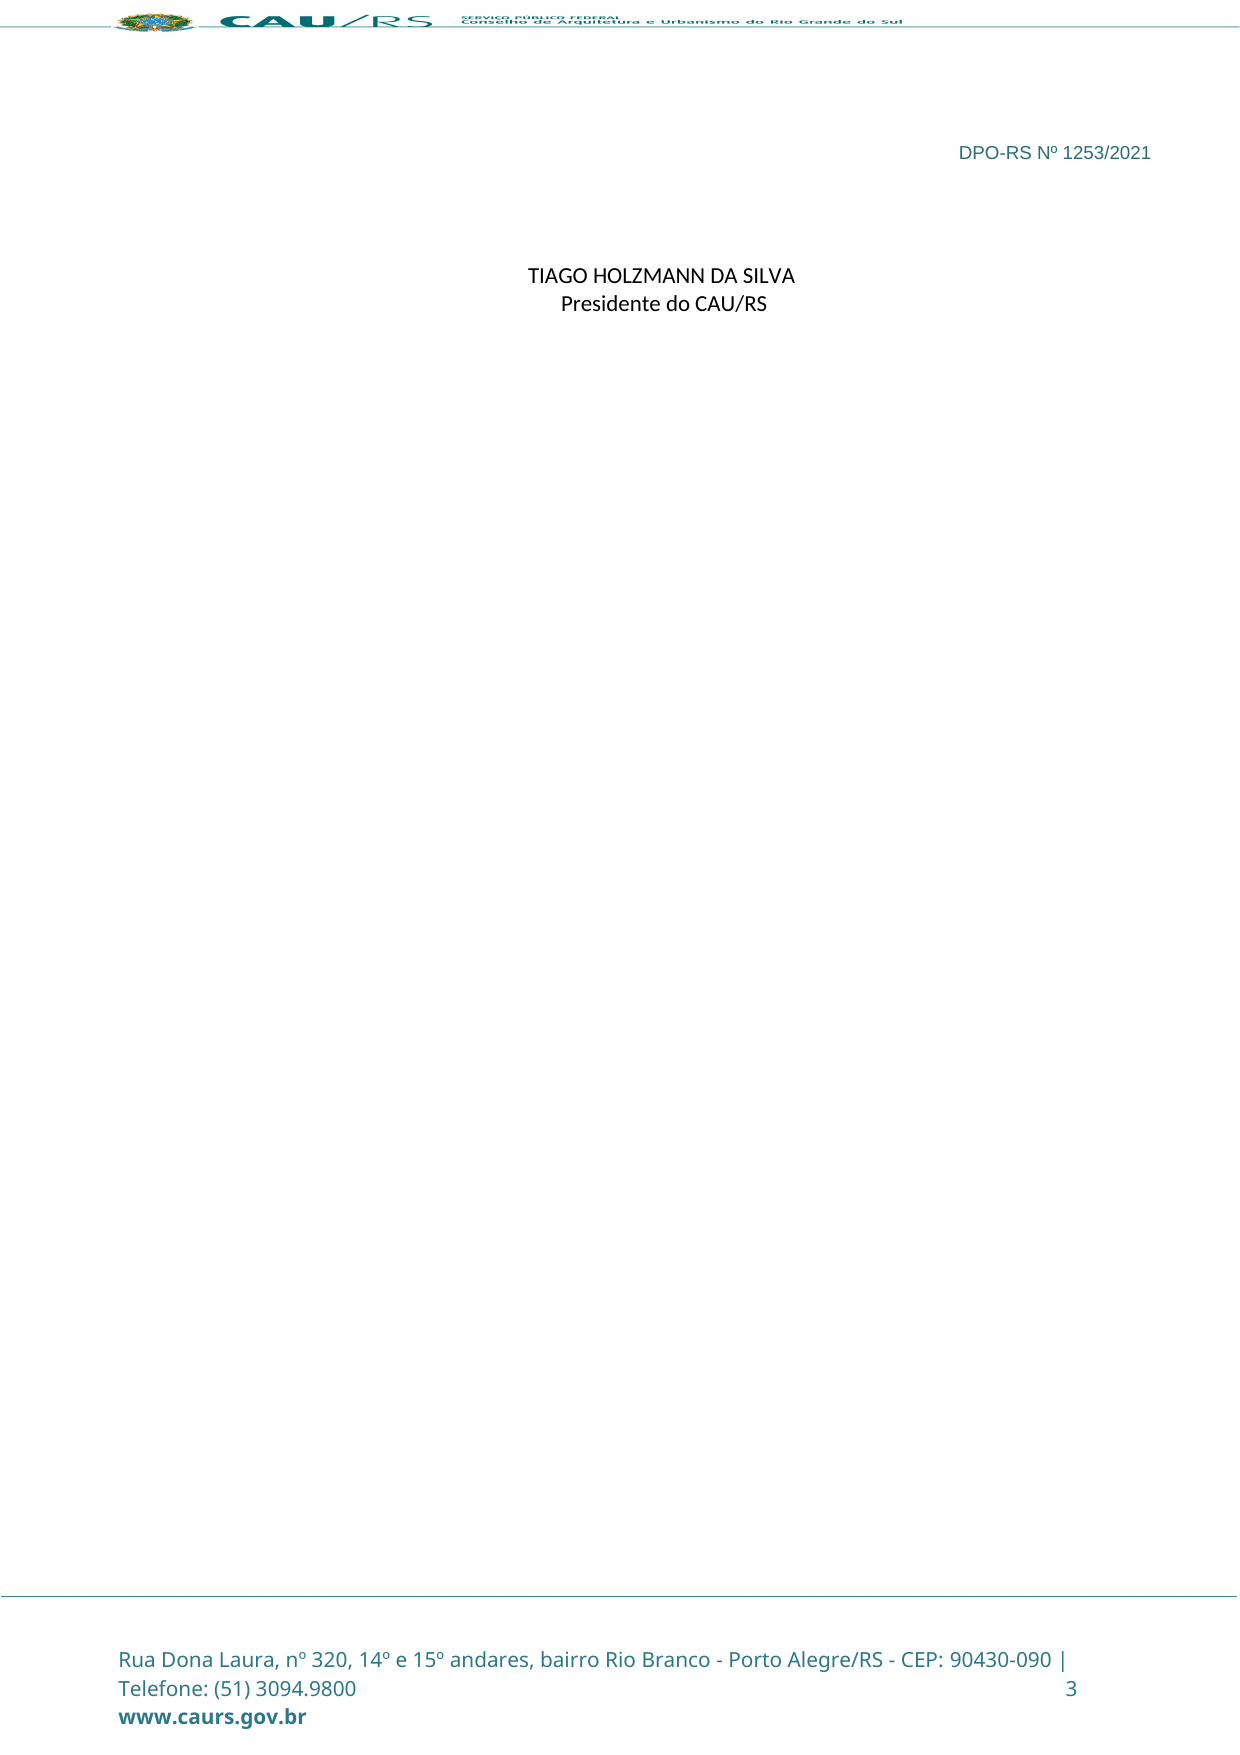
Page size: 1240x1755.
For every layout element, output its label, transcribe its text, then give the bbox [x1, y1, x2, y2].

text TIAGO HOLZMANN DA SILVA [177, 261, 1151, 289]
text Presidente do CAU/RS [177, 289, 1151, 317]
